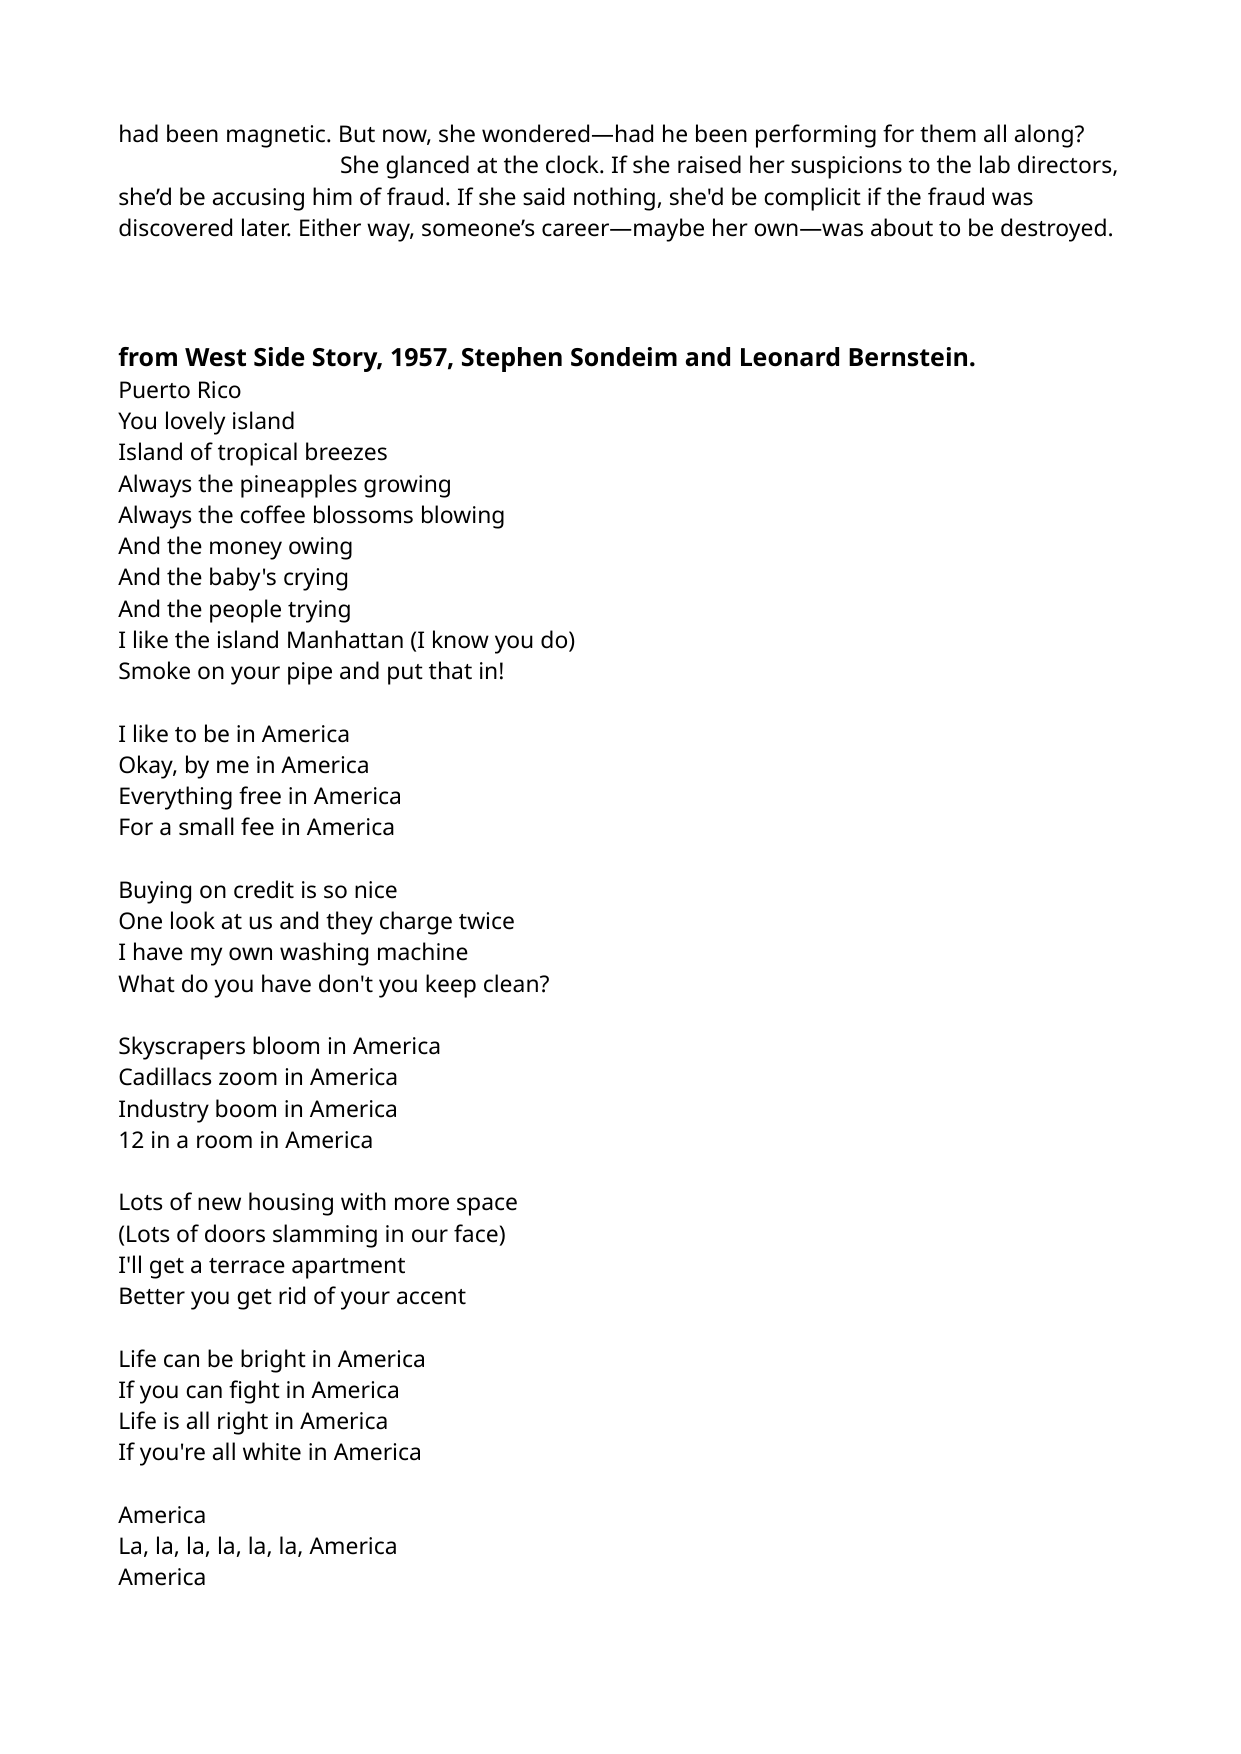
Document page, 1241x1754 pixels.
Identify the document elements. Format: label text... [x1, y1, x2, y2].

text Life can be bright in America [118, 1342, 1122, 1374]
text Industry boom in America [118, 1092, 1122, 1124]
text Lots of new housing with more space [118, 1186, 1122, 1217]
text 12 in a room in America [118, 1124, 1122, 1155]
text (Lots of doors slamming in our face) [118, 1217, 1122, 1249]
text Always the coffee blossoms blowing [118, 499, 1122, 530]
text And the baby's crying [118, 561, 1122, 592]
text Always the pineapples growing [118, 467, 1122, 499]
text Island of tropical breezes [118, 436, 1122, 467]
text Okay, by me in America [118, 749, 1122, 780]
text Smoke on your pipe and put that in! [118, 655, 1122, 686]
text She glanced at the clock. If she raised her suspicions to the lab directors, she’d be accusing him of fraud. If she said nothing, she'd be complicit if the fraud was discovered later. Either way, someone’s career—maybe her own—was about to be destroyed. [118, 149, 1122, 243]
text If you can fight in America [118, 1374, 1122, 1405]
text America [118, 1561, 1122, 1592]
text from West Side Story, 1957, Stephen Sondeim and Leonard Bernstein. [118, 340, 1122, 374]
text I'll get a terrace apartment [118, 1249, 1122, 1280]
text Everything free in America [118, 780, 1122, 811]
text And the people trying [118, 592, 1122, 624]
text Cadillacs zoom in America [118, 1061, 1122, 1092]
text And the money owing [118, 530, 1122, 561]
text Buying on credit is so nice [118, 874, 1122, 905]
text What do you have don't you keep clean? [118, 967, 1122, 999]
text Puerto Rico [118, 374, 1122, 405]
text Life is all right in America [118, 1405, 1122, 1436]
text Skyscrapers bloom in America [118, 1030, 1122, 1061]
text I like the island Manhattan (I know you do) [118, 624, 1122, 655]
text America [118, 1499, 1122, 1530]
text La, la, la, la, la, la, America [118, 1530, 1122, 1561]
text I like to be in America [118, 717, 1122, 749]
text For a small fee in America [118, 811, 1122, 842]
text One look at us and they charge twice [118, 905, 1122, 936]
text If you're all white in America [118, 1436, 1122, 1467]
text You lovely island [118, 405, 1122, 436]
text had been magnetic. But now, she wondered—had he been performing for them all along? [118, 118, 1122, 149]
text I have my own washing machine [118, 936, 1122, 967]
text Better you get rid of your accent [118, 1280, 1122, 1311]
